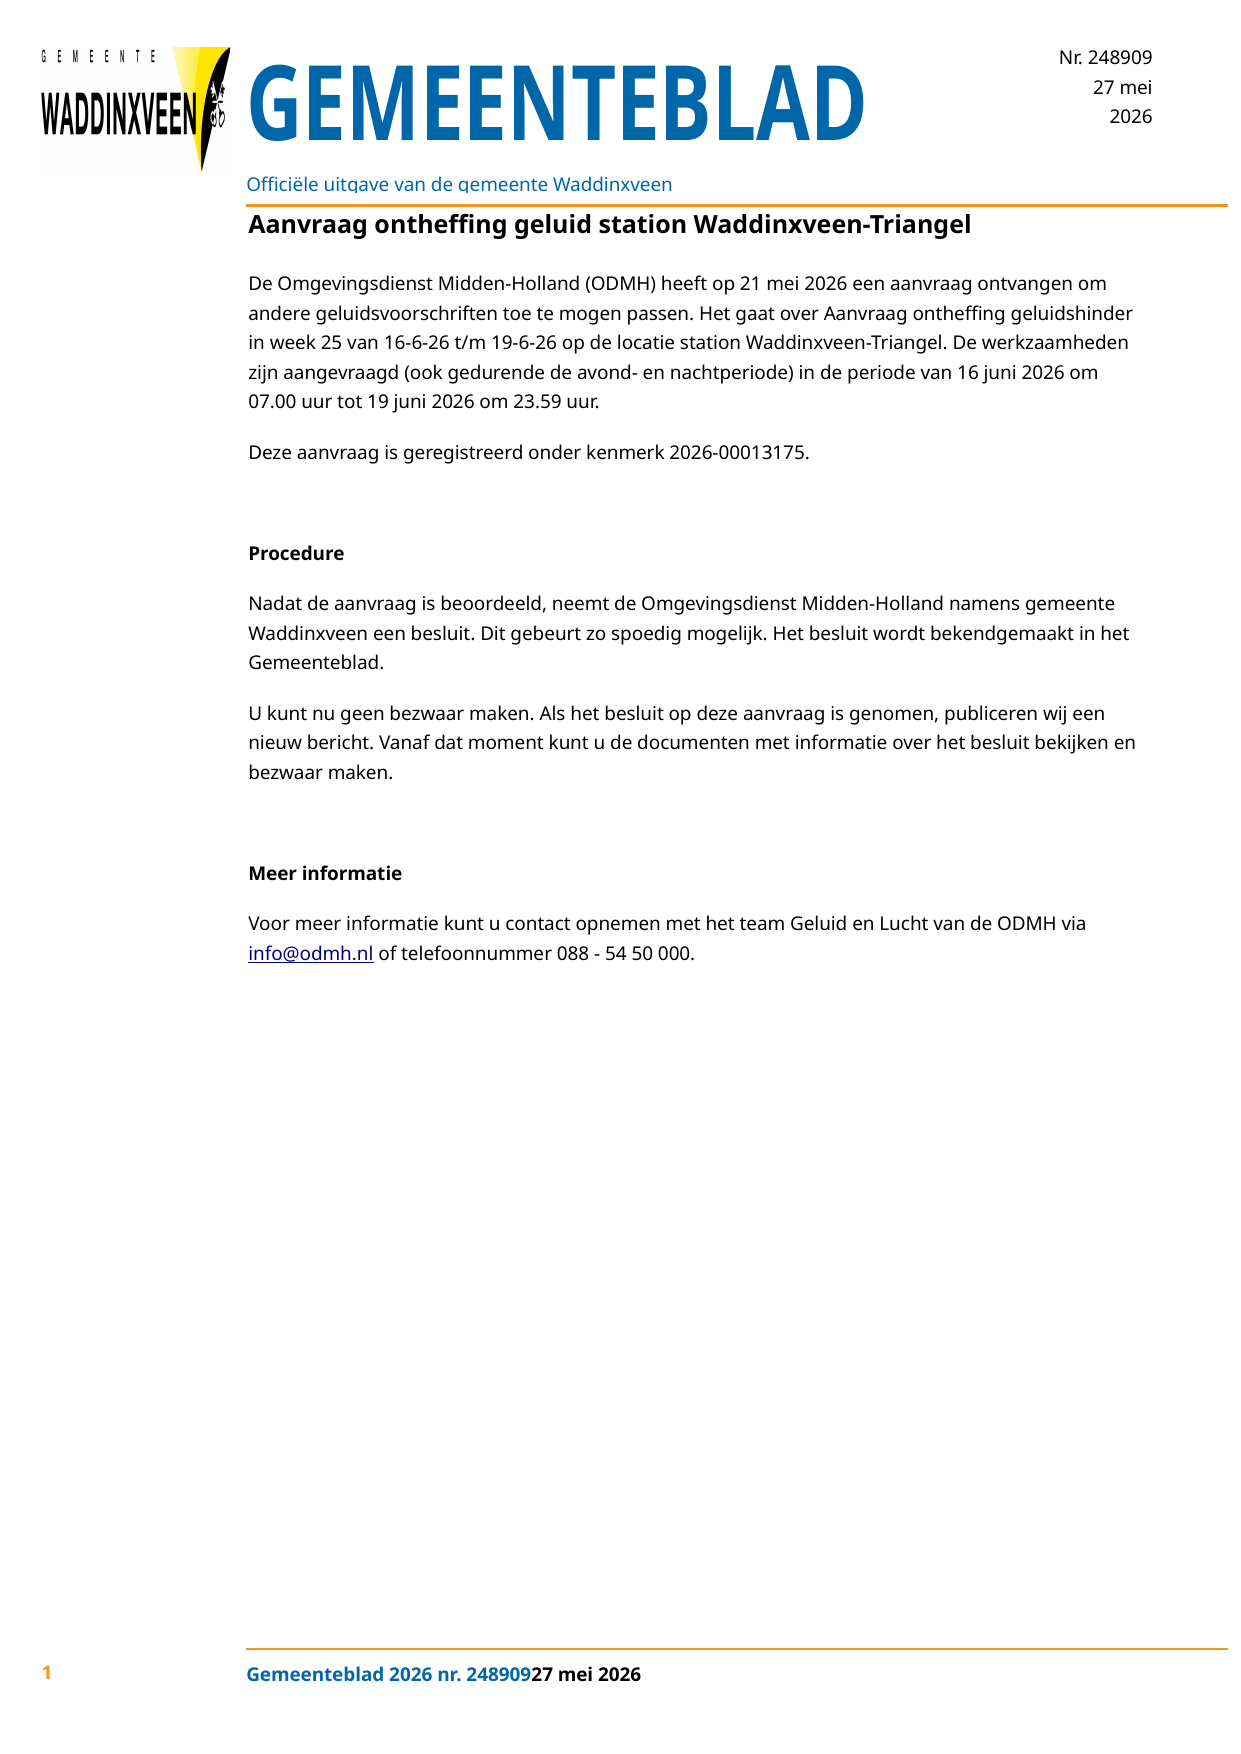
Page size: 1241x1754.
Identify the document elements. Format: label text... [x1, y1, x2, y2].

text Deze aanvraag is geregistreerd onder kenmerk 2026-00013175. [248, 439, 1152, 465]
text Nadat de aanvraag is beoordeeld, neemt de Omgevingsdienst Midden-Holland namens gemeente Waddinxveen een besluit. Dit gebeurt zo spoedig mogelijk. Het besluit wordt bekendgemaakt in het Gemeenteblad. [248, 590, 1152, 675]
text Voor meer informatie kunt u contact opnemen met het team Geluid en Lucht van de ODMH via info@odmh.nl of telefoonnummer 088 - 54 50 000. [248, 910, 1152, 966]
picture [41, 47, 231, 172]
text Procedure [248, 540, 1152, 566]
text Aanvraag ontheffing geluid station Waddinxveen-Triangel [248, 207, 1152, 241]
text De Omgevingsdienst Midden-Holland (ODMH) heeft op 21 mei 2026 een aanvraag ontvangen om andere geluidsvoorschriften toe te mogen passen. Het gaat over Aanvraag ontheffing geluidshinder in week 25 van 16-6-26 t/m 19-6-26 op de locatie station Waddinxveen-Triangel. De werkzaamheden zijn aangevraagd (ook gedurende de avond- en nachtperiode) in de periode van 16 juni 2026 om 07.00 uur tot 19 juni 2026 om 23.59 uur. [248, 270, 1152, 414]
text Meer informatie [248, 860, 1152, 886]
text U kunt nu geen bezwaar maken. Als het besluit op deze aanvraag is genomen, publiceren wij een nieuw bericht. Vanaf dat moment kunt u de documenten met informatie over het besluit bekijken en bezwaar maken. [248, 700, 1152, 785]
